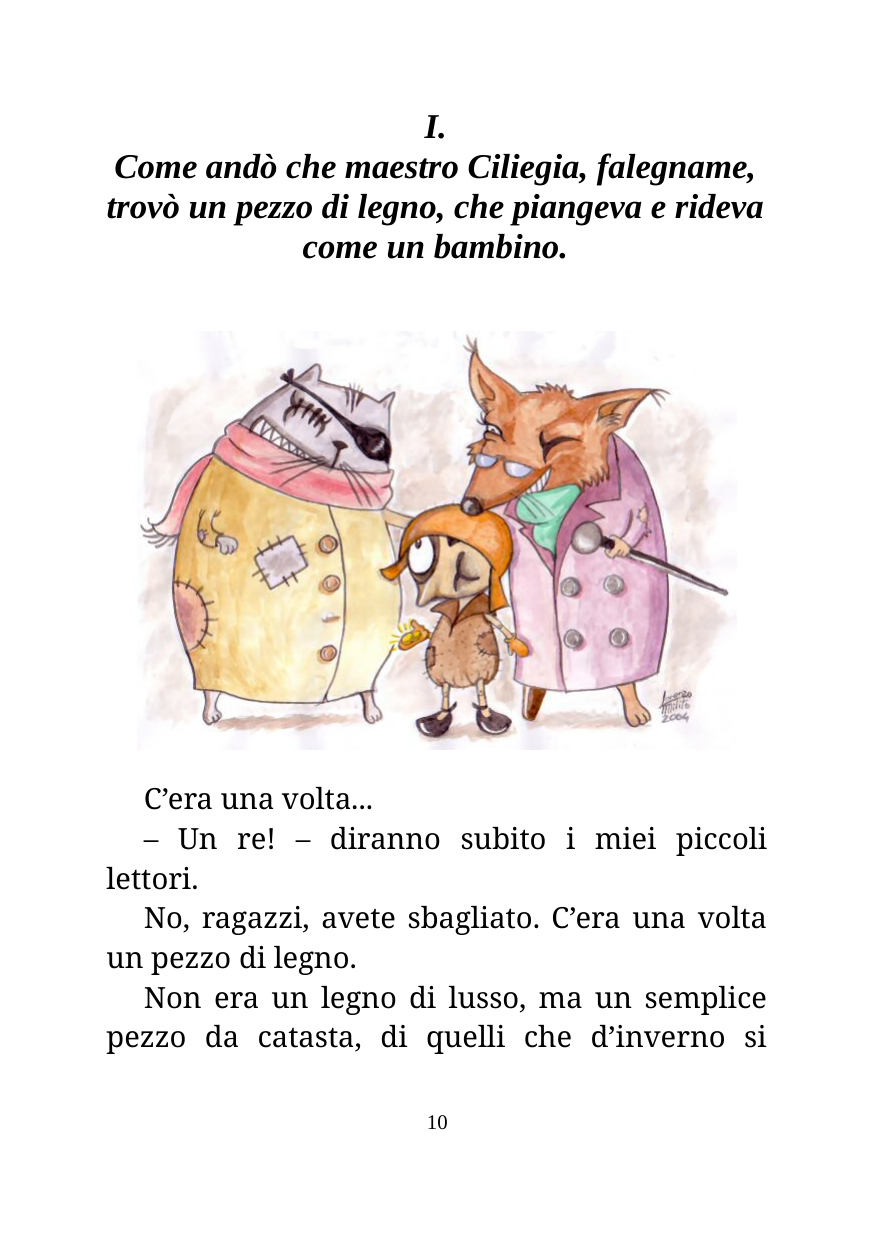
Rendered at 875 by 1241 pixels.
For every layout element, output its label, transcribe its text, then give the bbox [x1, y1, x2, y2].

text – Un re! – diranno subito i miei piccoli lettori. [106, 818, 768, 898]
picture [137, 331, 738, 750]
subtitle I. Come andò che maestro Ciliegia, falegname, trovò un pezzo di legno, che piangeva e rideva come un bambino. [106, 106, 768, 266]
text No, ragazzi, avete sbagliato. C’era una volta un pezzo di legno. [106, 898, 768, 977]
text Non era un legno di lusso, ma un semplice pezzo da catasta, di quelli che d’inverno si [106, 977, 768, 1056]
text C’era una volta... [106, 779, 768, 818]
